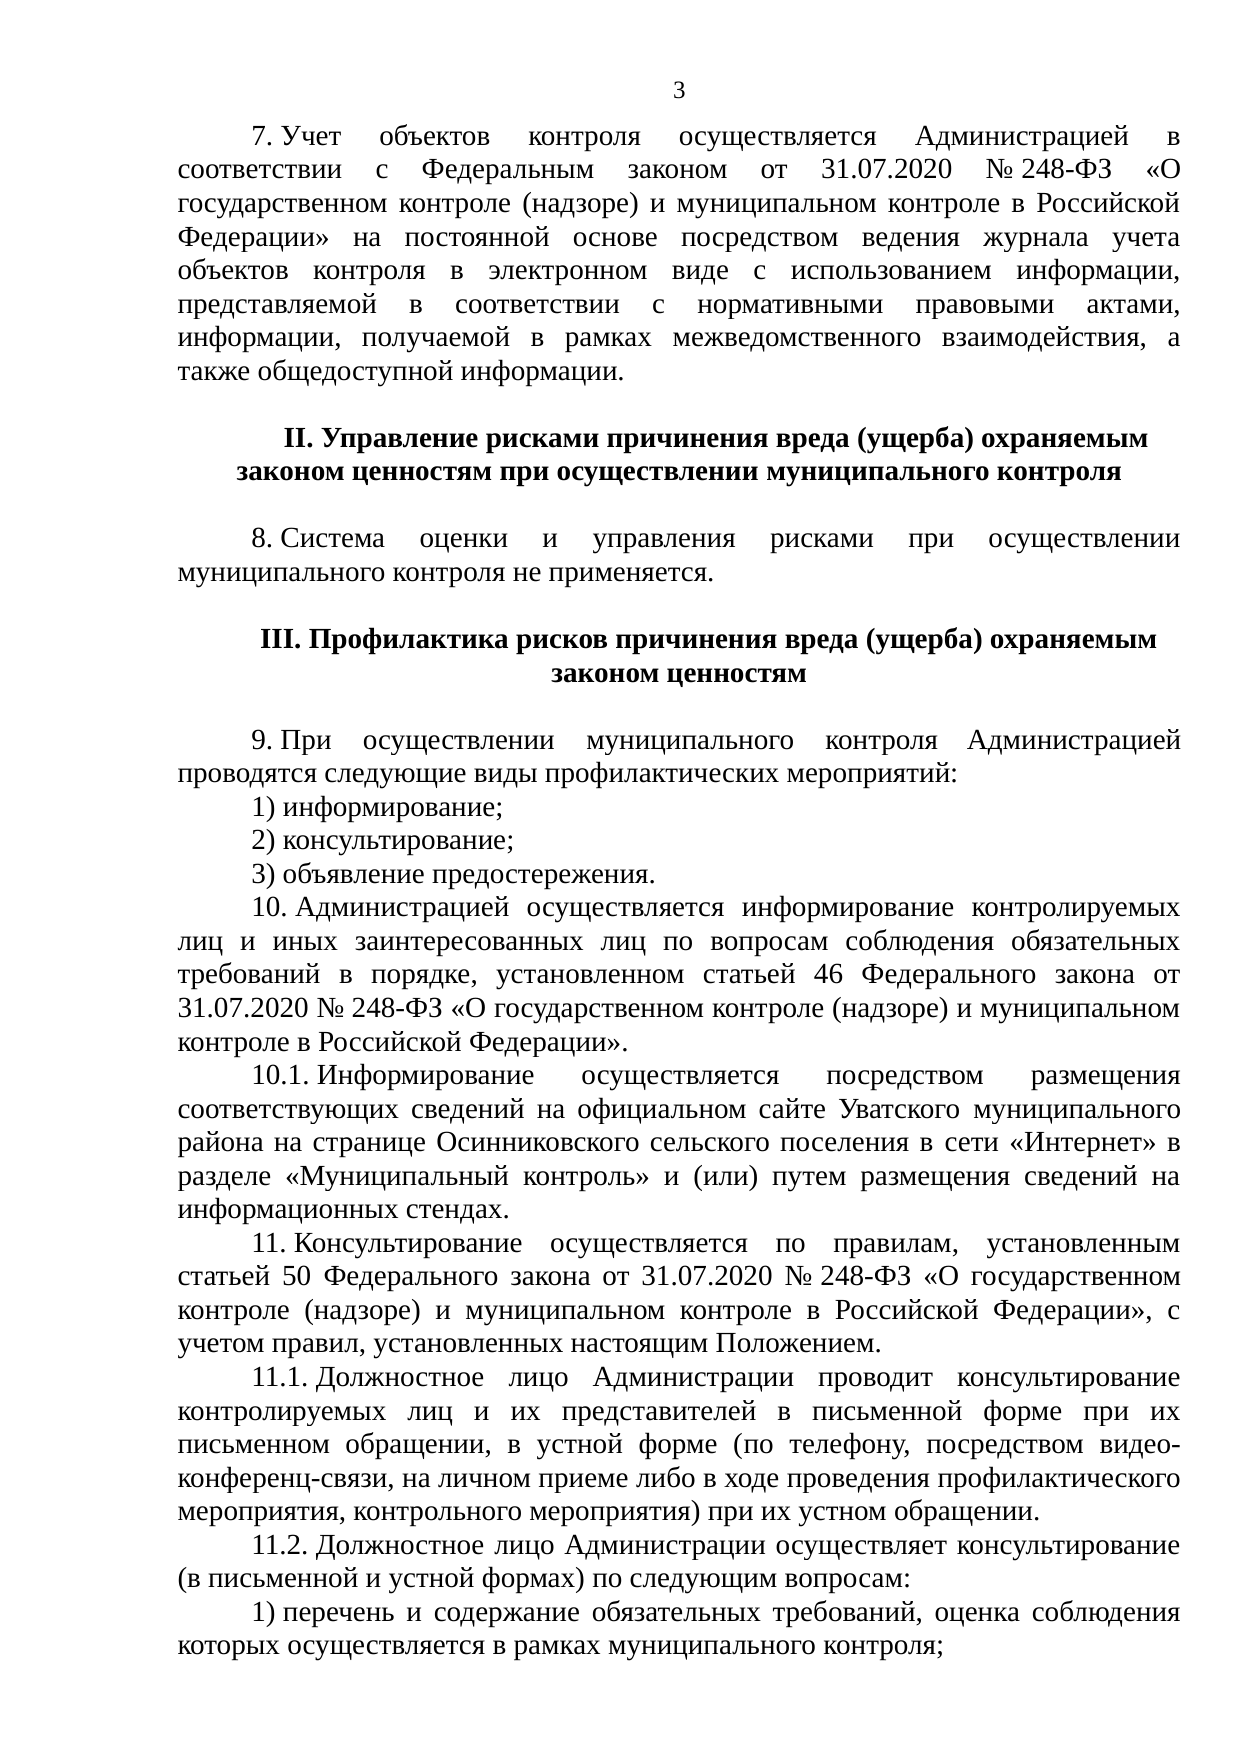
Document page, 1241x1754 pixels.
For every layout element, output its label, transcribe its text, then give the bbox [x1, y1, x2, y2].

text 1) информирование; [177, 789, 1181, 822]
text 7. Учет объектов контроля осуществляется Администрацией в соответствии с Федеральным законом от 31.07.2020 № 248-ФЗ «О государственном контроле (надзоре) и муниципальном контроле в Российской Федерации» на постоянной основе посредством ведения журнала учета объектов контроля в электронном виде с использованием информации, представляемой в соответствии с нормативными правовыми актами, информации, получаемой в рамках межведомственного взаимодействия, а также общедоступной информации. [177, 118, 1181, 386]
text 11. Консультирование осуществляется по правилам, установленным статьей 50 Федерального закона от 31.07.2020 № 248-ФЗ «О государственном контроле (надзоре) и муниципальном контроле в Российской Федерации», с учетом правил, установленных настоящим Положением. [177, 1225, 1181, 1359]
text III. Профилактика рисков причинения вреда (ущерба) охраняемым законом ценностям [177, 621, 1181, 688]
text 2) консультирование; [251, 822, 1181, 856]
text 9. При осуществлении муниципального контроля Администрацией проводятся следующие виды профилактических мероприятий: [177, 722, 1181, 789]
text 11.2. Должностное лицо Администрации осуществляет консультирование (в письменной и устной формах) по следующим вопросам: [177, 1527, 1181, 1594]
text 3) объявление предостережения. [251, 856, 1181, 889]
text 1) перечень и содержание обязательных требований, оценка соблюдения которых осуществляется в рамках муниципального контроля; [177, 1594, 1181, 1661]
text 11.1. Должностное лицо Администрации проводит консультирование контролируемых лиц и их представителей в письменной форме при их письменном обращении, в устной форме (по телефону, посредством видео-конференц-связи, на личном приеме либо в ходе проведения профилактического мероприятия, контрольного мероприятия) при их устном обращении. [177, 1359, 1181, 1527]
text 8. Система оценки и управления рисками при осуществлении муниципального контроля не применяется. [177, 521, 1181, 588]
text 10.1. Информирование осуществляется посредством размещения соответствующих сведений на официальном сайте Уватского муниципального района на странице Осинниковского сельского поселения в сети «Интернет» в разделе «Муниципальный контроль» и (или) путем размещения сведений на информационных стендах. [177, 1057, 1181, 1225]
text 10. Администрацией осуществляется информирование контролируемых лиц и иных заинтересованных лиц по вопросам соблюдения обязательных требований в порядке, установленном статьей 46 Федерального закона от 31.07.2020 № 248-ФЗ «О государственном контроле (надзоре) и муниципальном контроле в Российской Федерации». [177, 889, 1181, 1057]
text II. Управление рисками причинения вреда (ущерба) охраняемым законом ценностям при осуществлении муниципального контроля [177, 420, 1181, 487]
